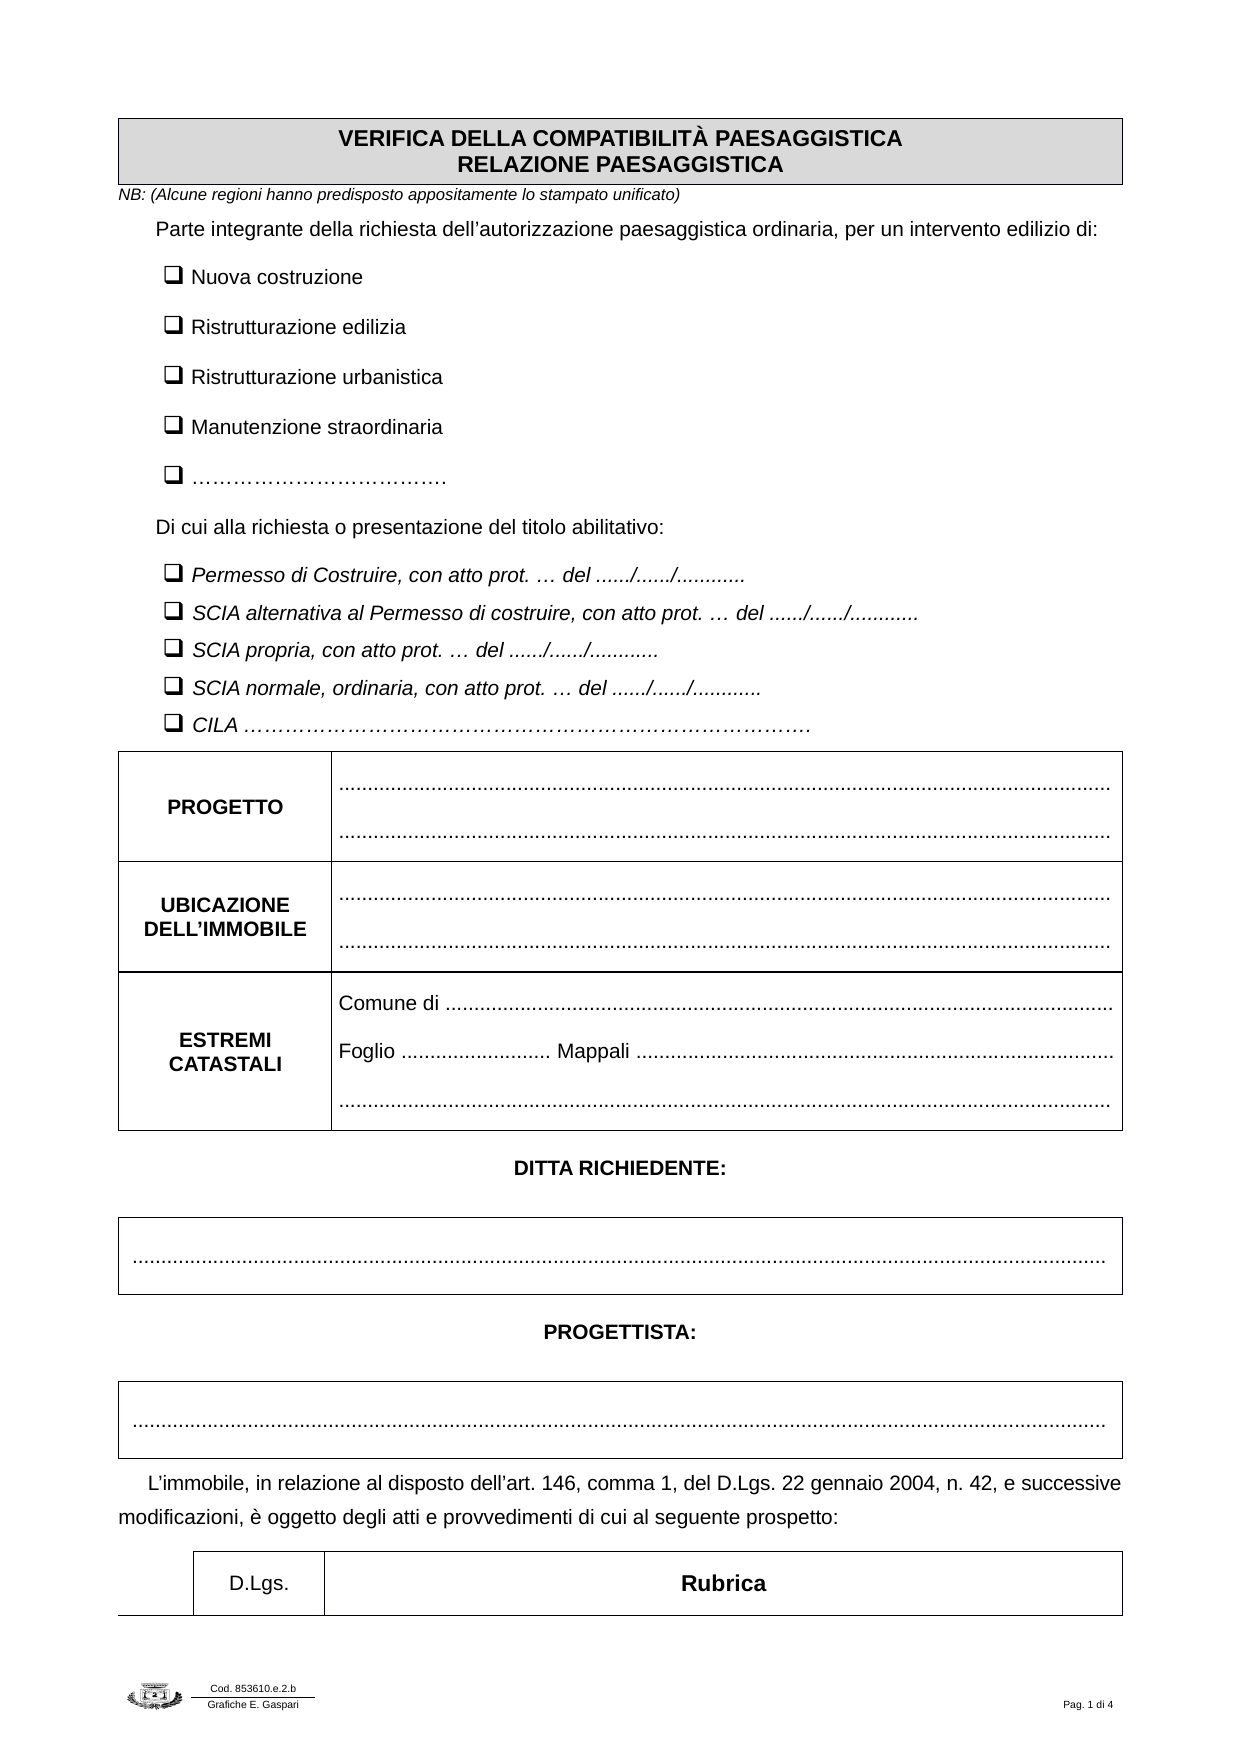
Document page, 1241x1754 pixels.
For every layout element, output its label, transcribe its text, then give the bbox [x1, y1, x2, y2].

table_header D.Lgs. [194, 1552, 324, 1615]
text  ………………………………. [162, 465, 1122, 490]
table_header VERIFICA DELLA COMPATIBILITÀ PAESAGGISTICA RELAZIONE PAESAGGISTICA [119, 119, 1122, 184]
table_header ...................................................................................................................................... ...................................................................................................................................... [332, 752, 1122, 861]
table_cell UBICAZIONE DELL’IMMOBILE [119, 862, 331, 971]
table_cell ...................................................................................................................................... ...................................................................................................................................... [332, 862, 1122, 971]
text DITTA RICHIEDENTE: [118, 1156, 1122, 1180]
table_cell ESTREMI CATASTALI [119, 973, 331, 1130]
table_cell Comune di .................................................................................................................... Foglio .......................... Mappali ................................................................................... ...................................................................................................................................... [332, 973, 1122, 1130]
text Di cui alla richiesta o presentazione del titolo abilitativo: [118, 515, 1122, 539]
text Parte integrante della richiesta dell’autorizzazione paesaggistica ordinaria, per un intervento edilizio di: [118, 216, 1122, 240]
table_header PROGETTO [119, 752, 331, 861]
text  Nuova costruzione [162, 265, 1122, 290]
text  Ristrutturazione urbanistica [162, 365, 1122, 390]
text  Ristrutturazione edilizia [162, 315, 1122, 340]
text  Manutenzione straordinaria [162, 415, 1122, 440]
table_header Rubrica [325, 1552, 1122, 1615]
text L’immobile, in relazione al disposto dell’art. 146, comma 1, del D.Lgs. 22 gennaio 2004, n. 42, e successive modificazioni, è oggetto degli atti e provvedimenti di cui al seguente prospetto: [118, 1471, 1122, 1529]
text  SCIA propria, con atto prot. … del ....../....../............ [162, 638, 930, 663]
text  Permesso di Costruire, con atto prot. … del ....../....../............ [162, 563, 930, 588]
text NB: (Alcune regioni hanno predisposto appositamente lo stampato unificato) [118, 185, 1122, 204]
text  CILA ………………………………………………………………………. [162, 713, 930, 738]
text  SCIA alternativa al Permesso di costruire, con atto prot. … del ....../....../............ [162, 601, 930, 626]
text PROGETTISTA: [118, 1320, 1122, 1344]
table_header ......................................................................................................................................................................... [119, 1218, 1122, 1294]
text  SCIA normale, ordinaria, con atto prot. … del ....../....../............ [162, 676, 930, 701]
table_header ......................................................................................................................................................................... [119, 1382, 1122, 1458]
table_header [118, 1551, 193, 1615]
